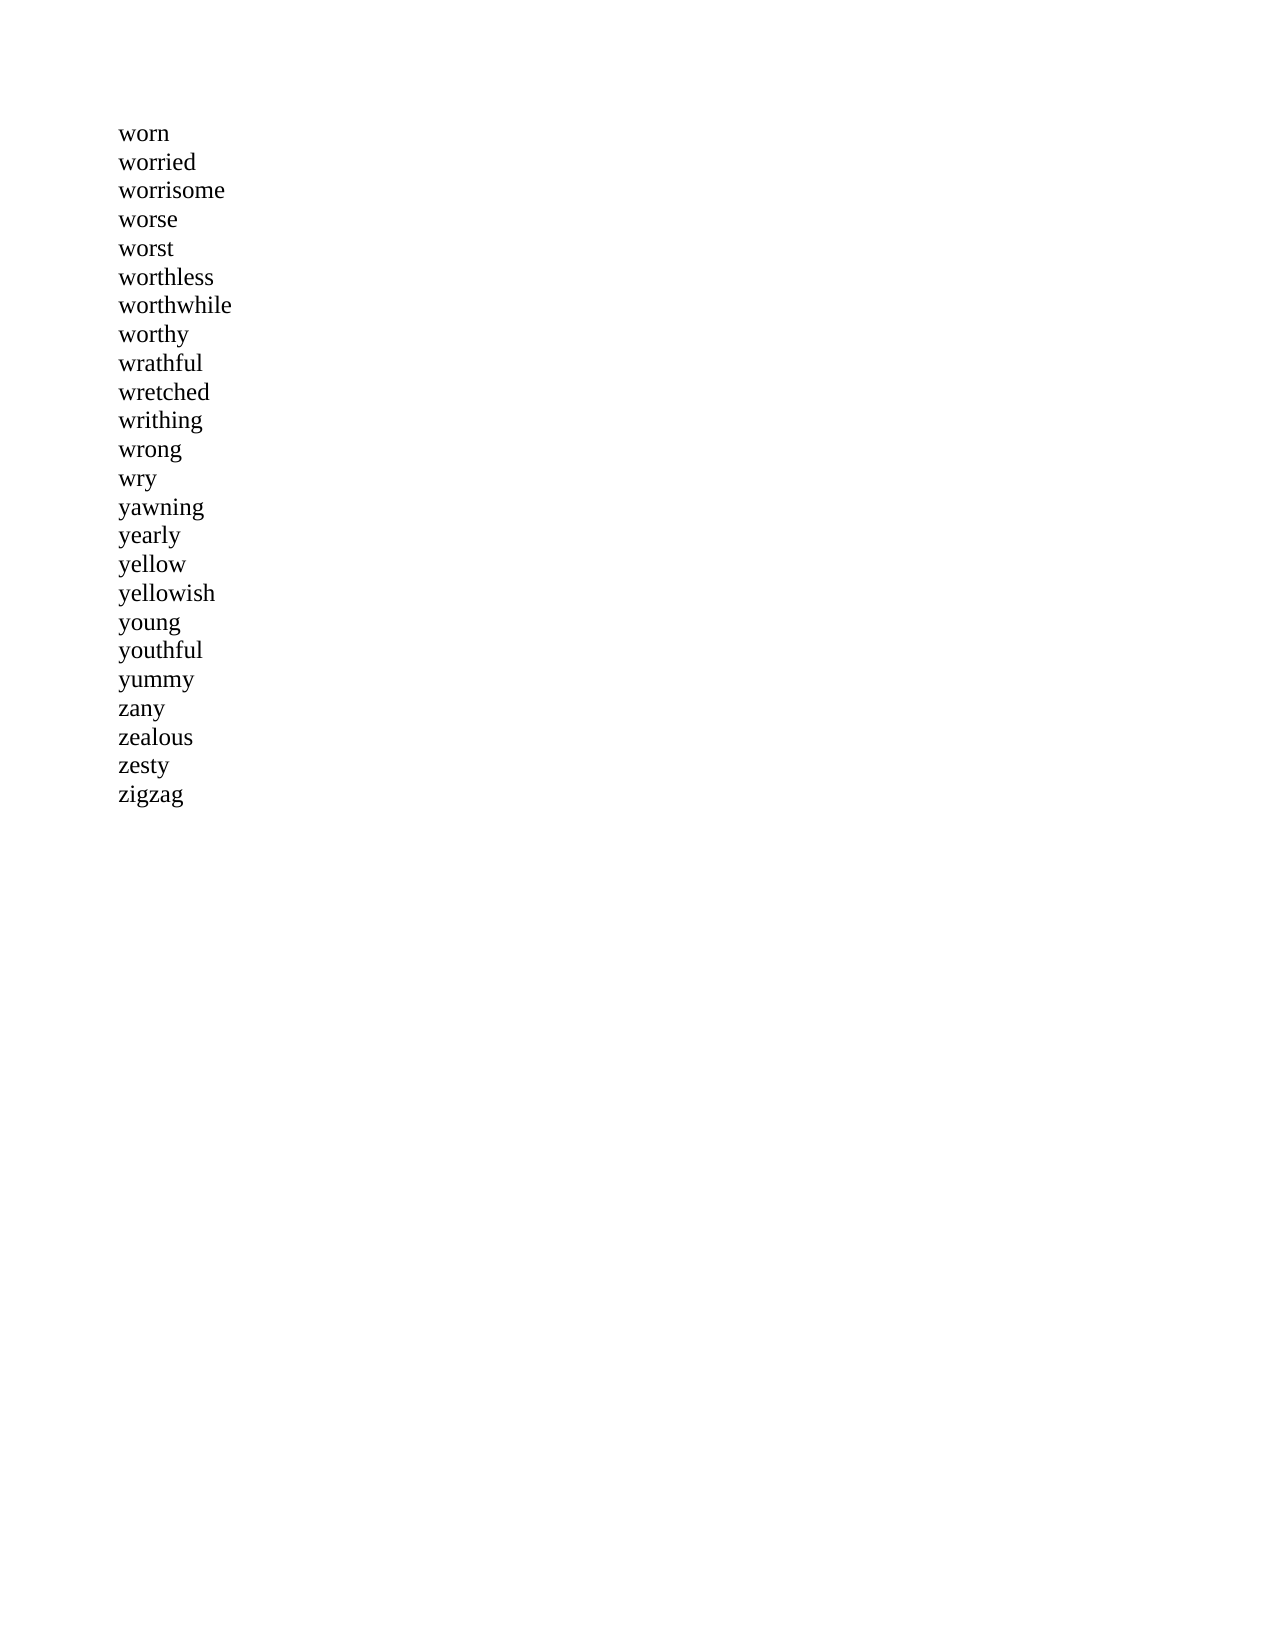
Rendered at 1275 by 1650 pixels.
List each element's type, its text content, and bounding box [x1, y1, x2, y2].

text worthy [118, 319, 1157, 348]
text youthful [118, 636, 1157, 664]
text writhing [118, 406, 1157, 434]
text wretched [118, 377, 1157, 406]
text worn [118, 118, 1157, 147]
text worse [118, 204, 1157, 233]
text zigzag [118, 779, 1157, 808]
text wrathful [118, 348, 1157, 377]
text worthless [118, 262, 1157, 291]
text worrisome [118, 176, 1157, 204]
text worst [118, 233, 1157, 262]
text young [118, 607, 1157, 636]
text yawning [118, 492, 1157, 521]
text zany [118, 693, 1157, 722]
text zesty [118, 751, 1157, 779]
text yellowish [118, 578, 1157, 607]
text yellow [118, 549, 1157, 578]
text yearly [118, 521, 1157, 549]
text yummy [118, 664, 1157, 693]
text wry [118, 463, 1157, 492]
text zealous [118, 722, 1157, 751]
text wrong [118, 434, 1157, 463]
text worried [118, 147, 1157, 176]
text worthwhile [118, 291, 1157, 319]
